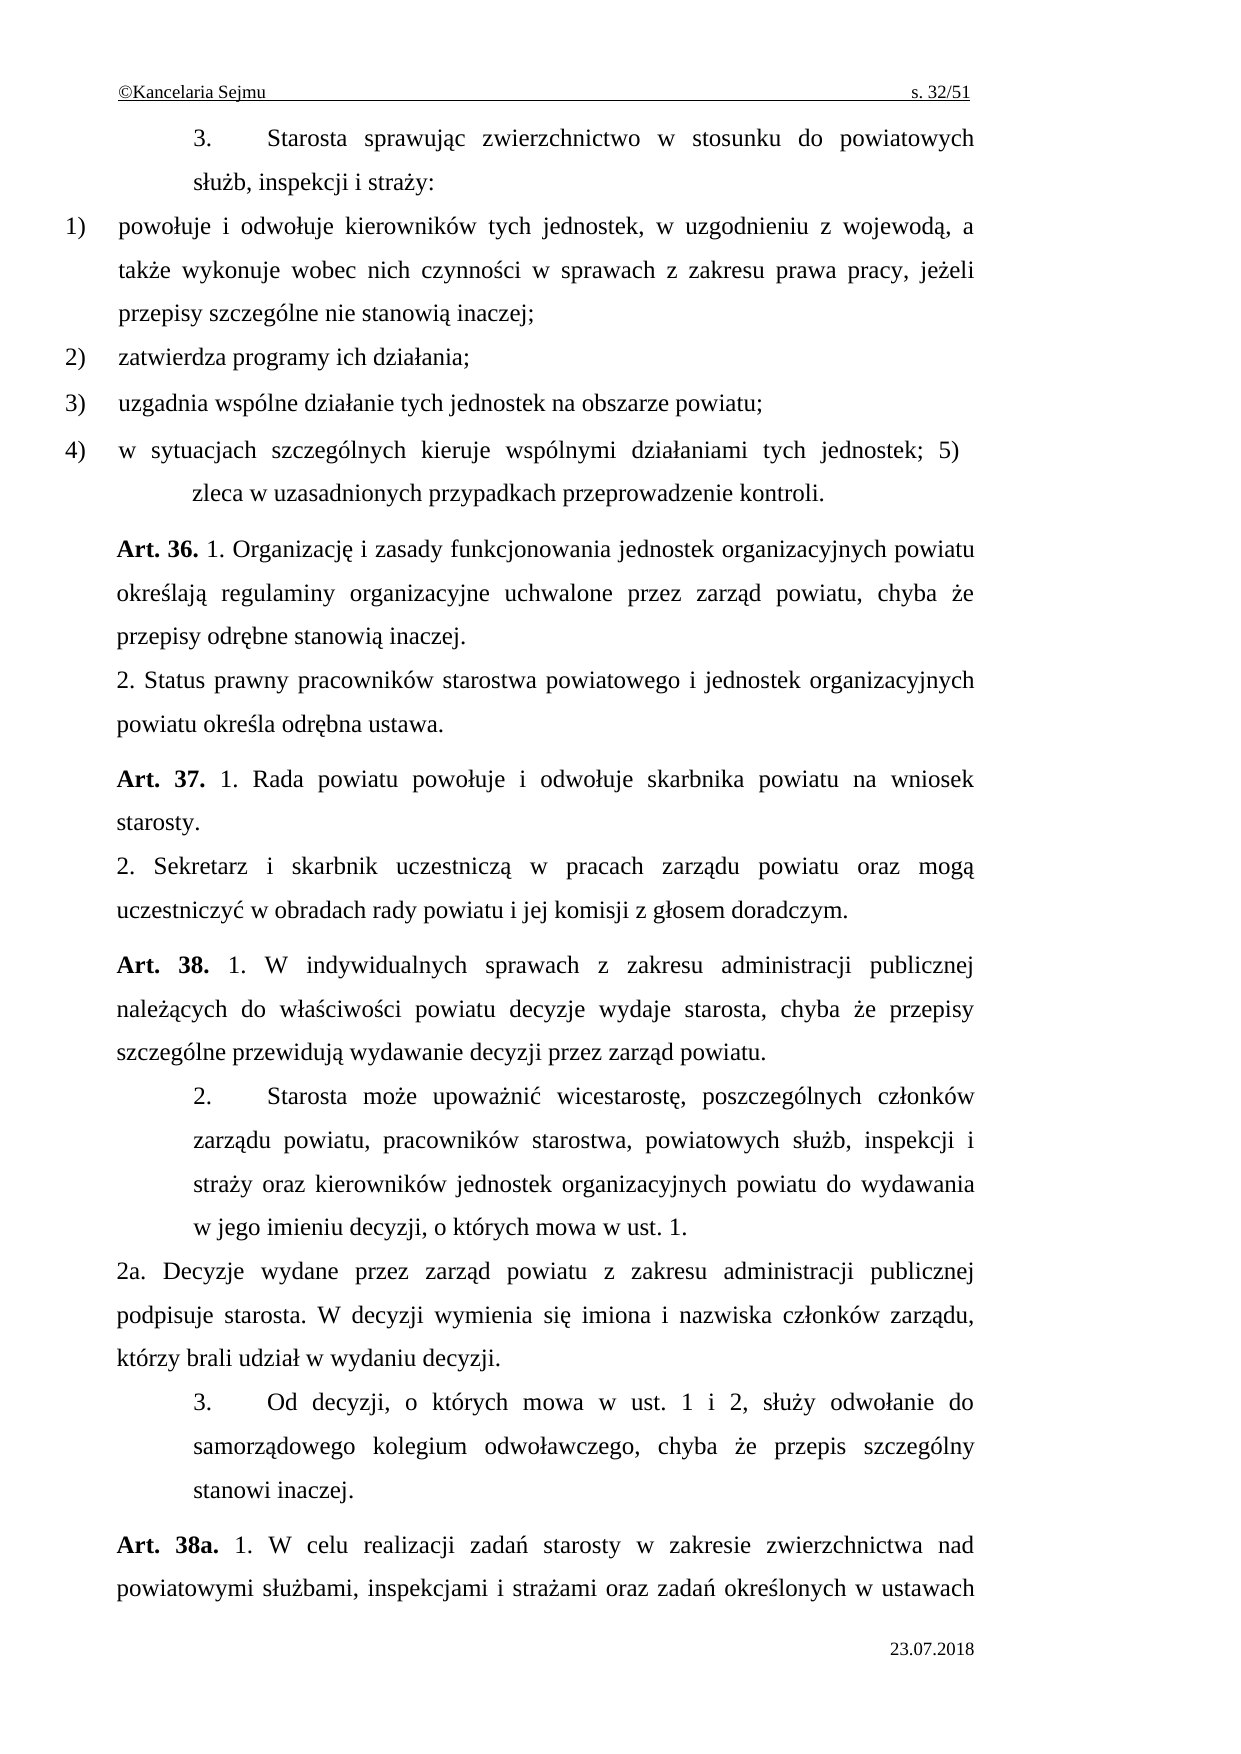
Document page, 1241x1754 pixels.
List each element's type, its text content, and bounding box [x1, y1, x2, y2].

text Art. 38. 1. W indywidualnych sprawach z zakresu administracji publicznej należących do właściwości powiatu decyzje wydaje starosta, chyba że przepisy szczególne przewidują wydawanie decyzji przez zarząd powiatu. [116, 950, 975, 1066]
list w sytuacjach szczególnych kieruje wspólnymi działaniami tych jednostek; 5) zleca w uzasadnionych przypadkach przeprowadzenie kontroli. [65, 435, 975, 507]
list Starosta może upoważnić wicestarostę, poszczególnych członków zarządu powiatu, pracowników starostwa, powiatowych służb, inspekcji i straży oraz kierowników jednostek organizacyjnych powiatu do wydawania w jego imieniu decyzji, o których mowa w ust. 1. [193, 1081, 975, 1241]
list zatwierdza programy ich działania; [65, 342, 975, 371]
list Od decyzji, o których mowa w ust. 1 i 2, służy odwołanie do samorządowego kolegium odwoławczego, chyba że przepis szczególny stanowi inaczej. [193, 1387, 975, 1503]
text 2. Sekretarz i skarbnik uczestniczą w pracach zarządu powiatu oraz mogą uczestniczyć w obradach rady powiatu i jej komisji z głosem doradczym. [116, 851, 975, 924]
list uzgadnia wspólne działanie tych jednostek na obszarze powiatu; [65, 388, 975, 417]
list Starosta sprawując zwierzchnictwo w stosunku do powiatowych służb, inspekcji i straży: [193, 123, 975, 196]
list powołuje i odwołuje kierowników tych jednostek, w uzgodnieniu z wojewodą, a także wykonuje wobec nich czynności w sprawach z zakresu prawa pracy, jeżeli przepisy szczególne nie stanowią inaczej; [65, 211, 975, 327]
text 2a. Decyzje wydane przez zarząd powiatu z zakresu administracji publicznej podpisuje starosta. W decyzji wymienia się imiona i nazwiska członków zarządu, którzy brali udział w wydaniu decyzji. [116, 1256, 975, 1372]
text 2. Status prawny pracowników starostwa powiatowego i jednostek organizacyjnych powiatu określa odrębna ustawa. [116, 665, 975, 738]
text Art. 37. 1. Rada powiatu powołuje i odwołuje skarbnika powiatu na wniosek starosty. [116, 764, 975, 836]
text Art. 38a. 1. W celu realizacji zadań starosty w zakresie zwierzchnictwa nad powiatowymi służbami, inspekcjami i strażami oraz zadań określonych w ustawach [116, 1530, 975, 1602]
text Art. 36. 1. Organizację i zasady funkcjonowania jednostek organizacyjnych powiatu określają regulaminy organizacyjne uchwalone przez zarząd powiatu, chyba że przepisy odrębne stanowią inaczej. [116, 534, 975, 650]
